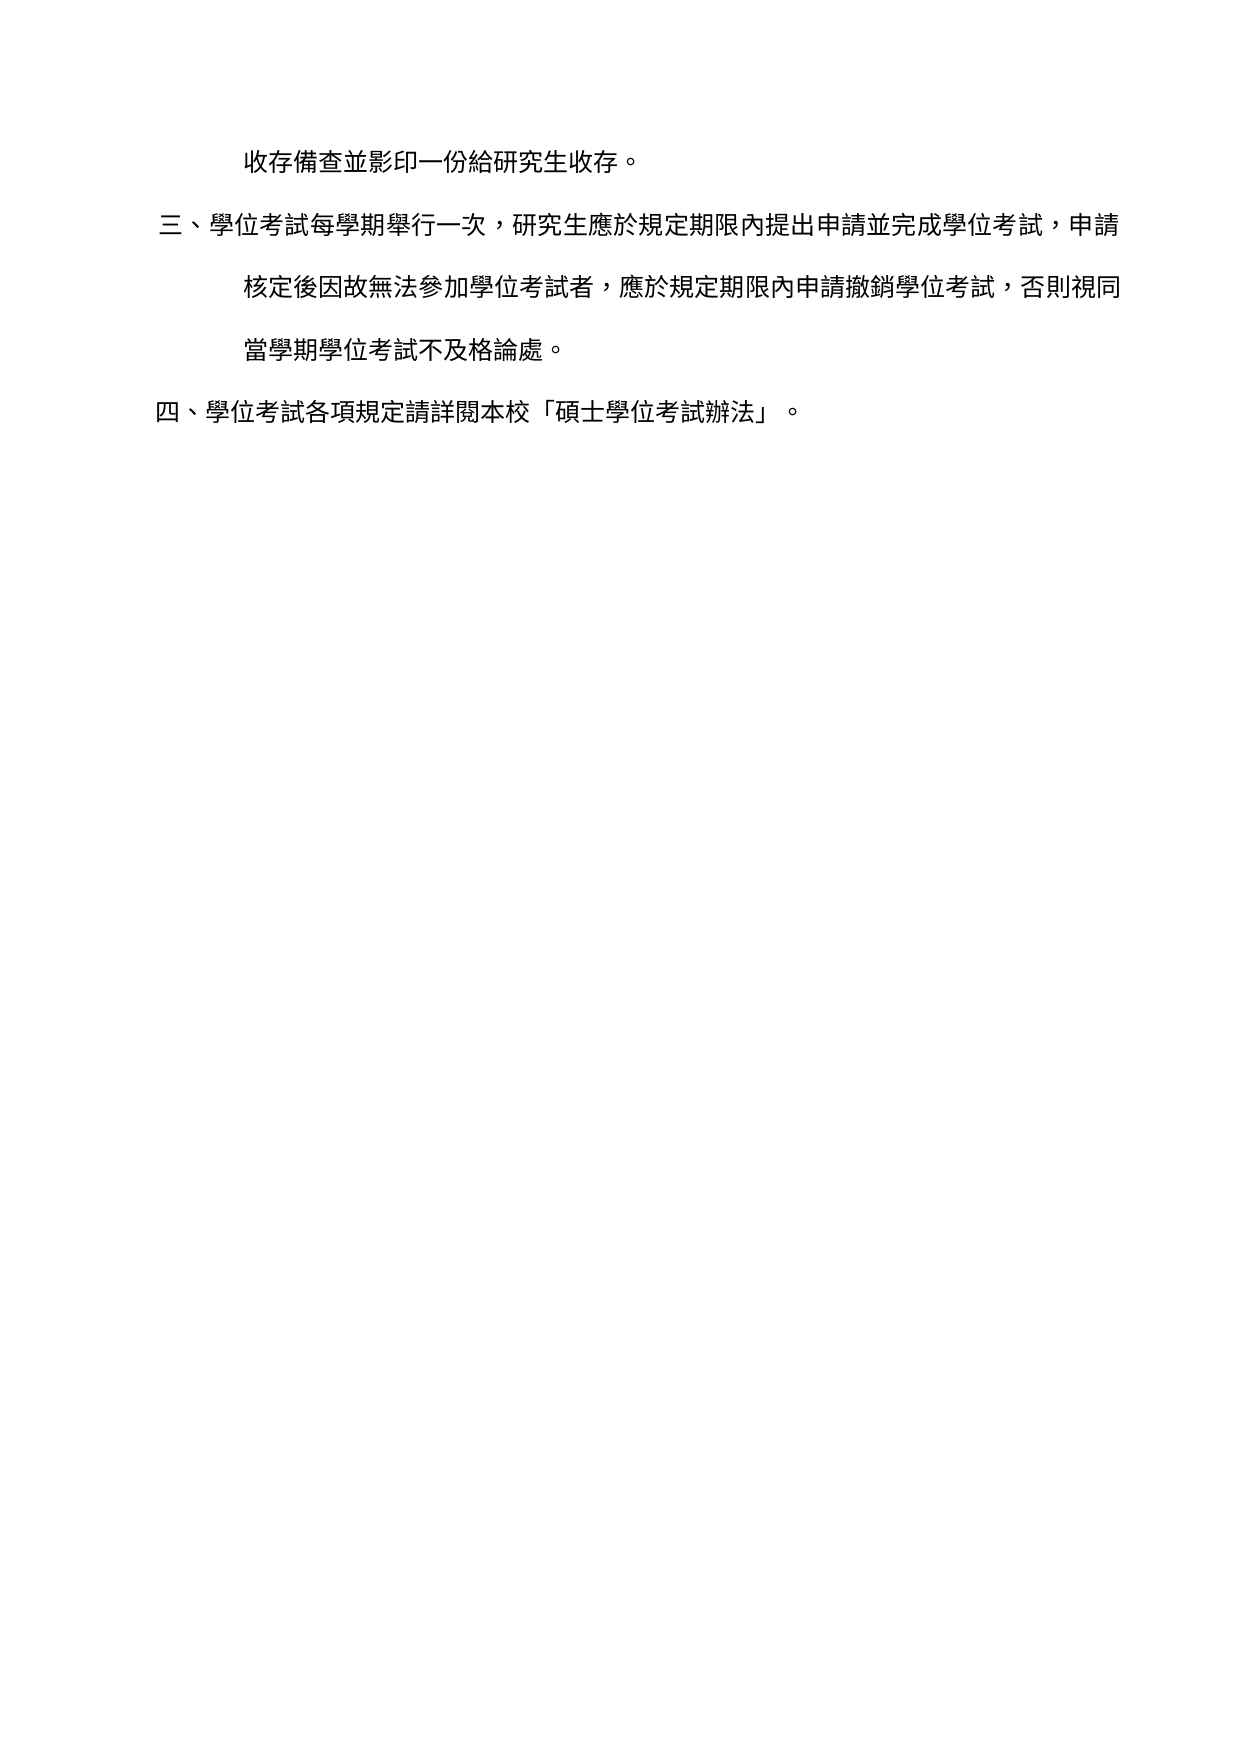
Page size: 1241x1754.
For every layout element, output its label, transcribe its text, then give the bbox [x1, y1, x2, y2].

text 三、學位考試每學期舉行一次，研究生應於規定期限內提出申請並完成學位考試，申請核定後因故無法參加學位考試者，應於規定期限內申請撤銷學位考試，否則視同當學期學位考試不及格論處。 [118, 182, 1122, 369]
text 收存備查並影印一份給研究生收存。 [118, 119, 1122, 182]
text 四、學位考試各項規定請詳閱本校「碩士學位考試辦法」。 [118, 369, 1122, 432]
